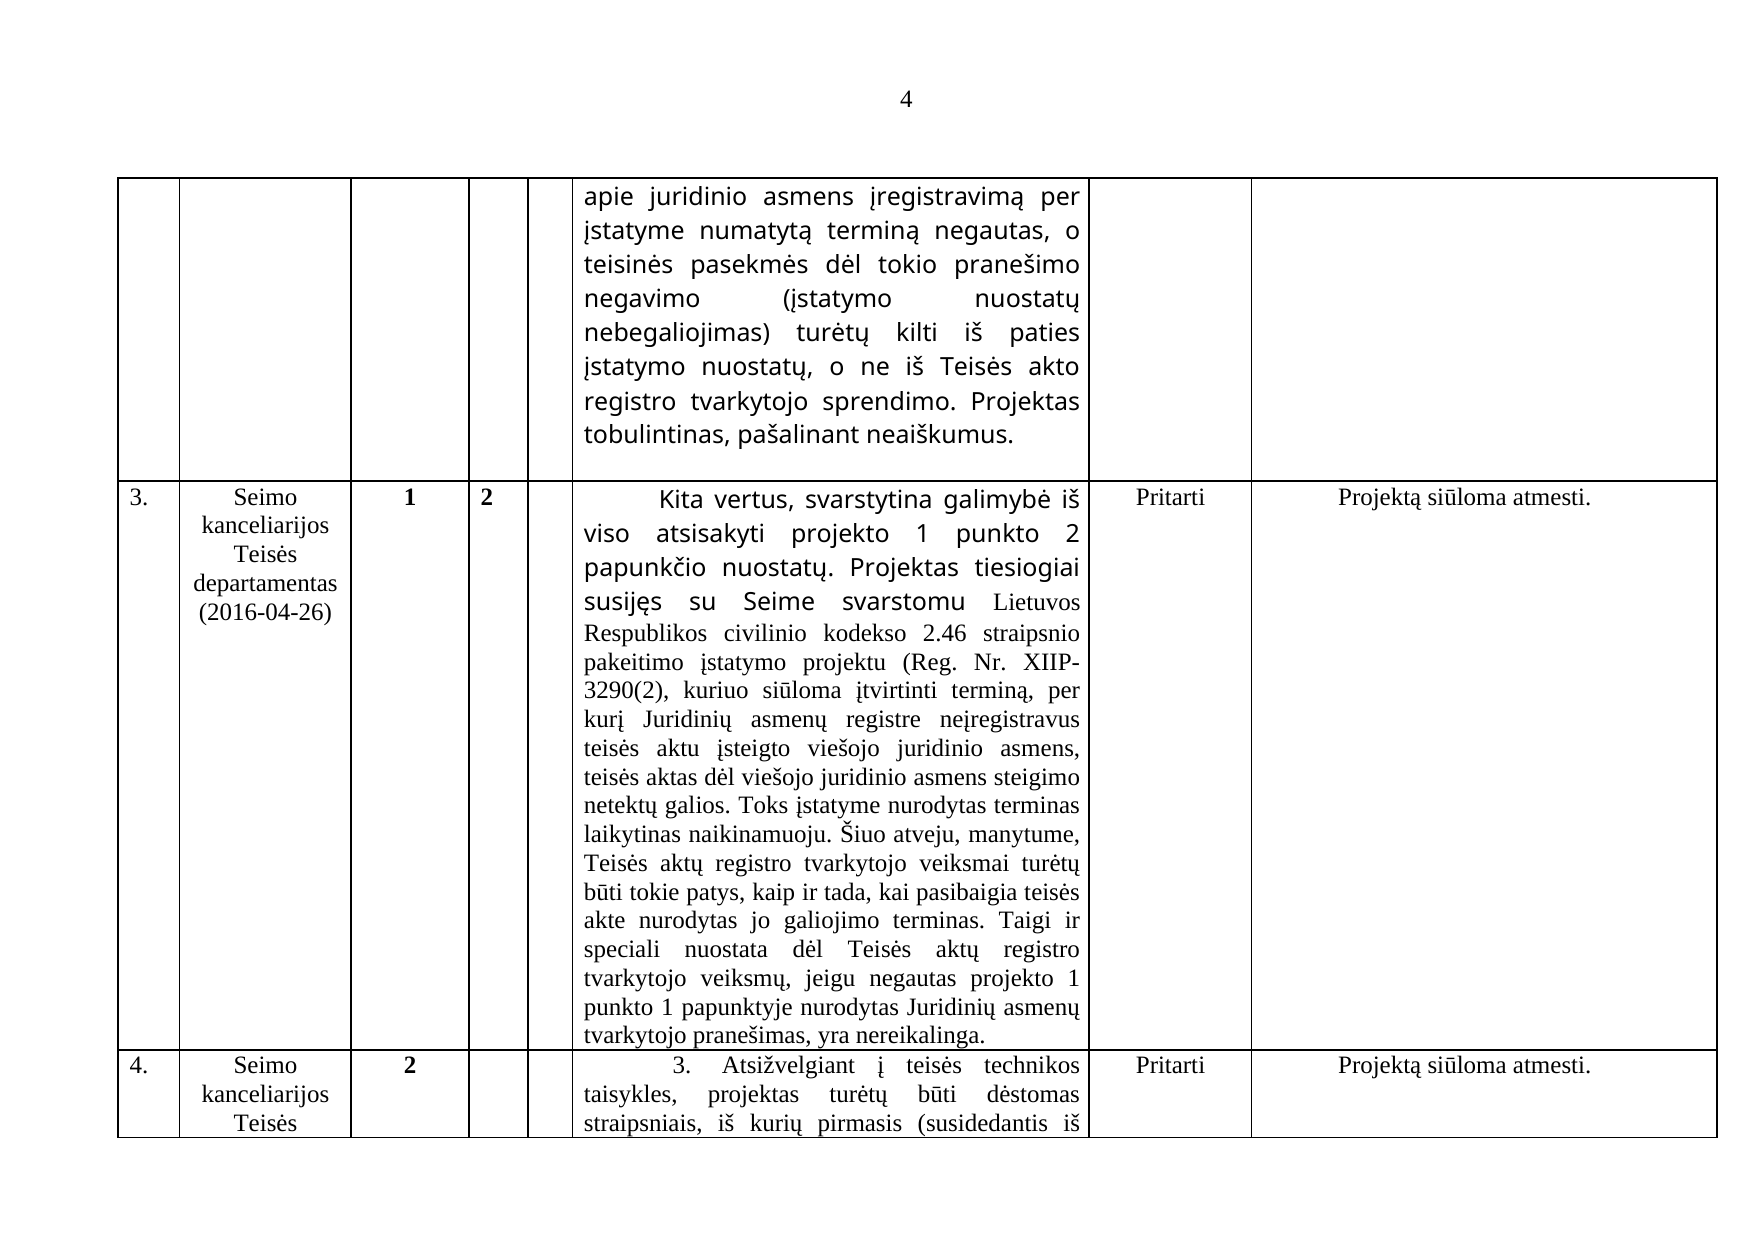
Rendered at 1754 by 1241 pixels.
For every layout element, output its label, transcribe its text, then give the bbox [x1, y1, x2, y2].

table_cell [529, 1051, 572, 1137]
table_cell [1090, 179, 1251, 480]
table_cell [470, 1051, 527, 1137]
table_cell apie juridinio asmens įregistravimą per įstatyme numatytą terminą negautas, o teisinės pasekmės dėl tokio pranešimo negavimo (įstatymo nuostatų nebegaliojimas) turėtų kilti iš paties įstatymo nuostatų, o ne iš Teisės akto registro tvarkytojo sprendimo. Projektas tobulintinas, pašalinant neaiškumus. [573, 179, 1088, 480]
table_cell [529, 482, 572, 1049]
table_cell [119, 179, 179, 480]
table_cell [180, 179, 350, 480]
table_cell 3. [119, 482, 179, 1049]
table_cell Pritarti [1090, 1051, 1251, 1137]
table_cell [352, 179, 468, 480]
table_cell Projektą siūloma atmesti. [1252, 1051, 1716, 1137]
table_cell Seimo kanceliarijos Teisės departamentas (2016-04-26) [180, 482, 350, 1049]
table_cell Seimo kanceliarijos Teisės [180, 1051, 350, 1137]
table_cell [470, 179, 527, 480]
table_cell Pritarti [1090, 482, 1251, 1049]
table_cell 2 [352, 1051, 468, 1137]
table_cell [529, 179, 572, 480]
table_cell Kita vertus, svarstytina galimybė iš viso atsisakyti projekto 1 punkto 2 papunkčio nuostatų. Projektas tiesiogiai susijęs su Seime svarstomu Lietuvos Respublikos civilinio kodekso 2.46 straipsnio pakeitimo įstatymo projektu (Reg. Nr. XIIP-3290(2), kuriuo siūloma įtvirtinti terminą, per kurį Juridinių asmenų registre neįregistravus teisės aktu įsteigto viešojo juridinio asmens, teisės aktas dėl viešojo juridinio asmens steigimo netektų galios. Toks įstatyme nurodytas terminas laikytinas naikinamuoju. Šiuo atveju, manytume, Teisės aktų registro tvarkytojo veiksmai turėtų būti tokie patys, kaip ir tada, kai pasibaigia teisės akte nurodytas jo galiojimo terminas. Taigi ir speciali nuostata dėl Teisės aktų registro tvarkytojo veiksmų, jeigu negautas projekto 1 punkto 1 papunktyje nurodytas Juridinių asmenų tvarkytojo pranešimas, yra nereikalinga. [573, 482, 1088, 1049]
table_cell 1 [352, 482, 468, 1049]
table_cell Projektą siūloma atmesti. [1252, 482, 1716, 1049]
table_cell 4. [119, 1051, 179, 1137]
table_cell 3. Atsižvelgiant į teisės technikos taisykles, projektas turėtų būti dėstomas straipsniais, iš kurių pirmasis (susidedantis iš [573, 1051, 1088, 1137]
table_cell [1252, 179, 1716, 480]
table_cell 2 [470, 482, 527, 1049]
